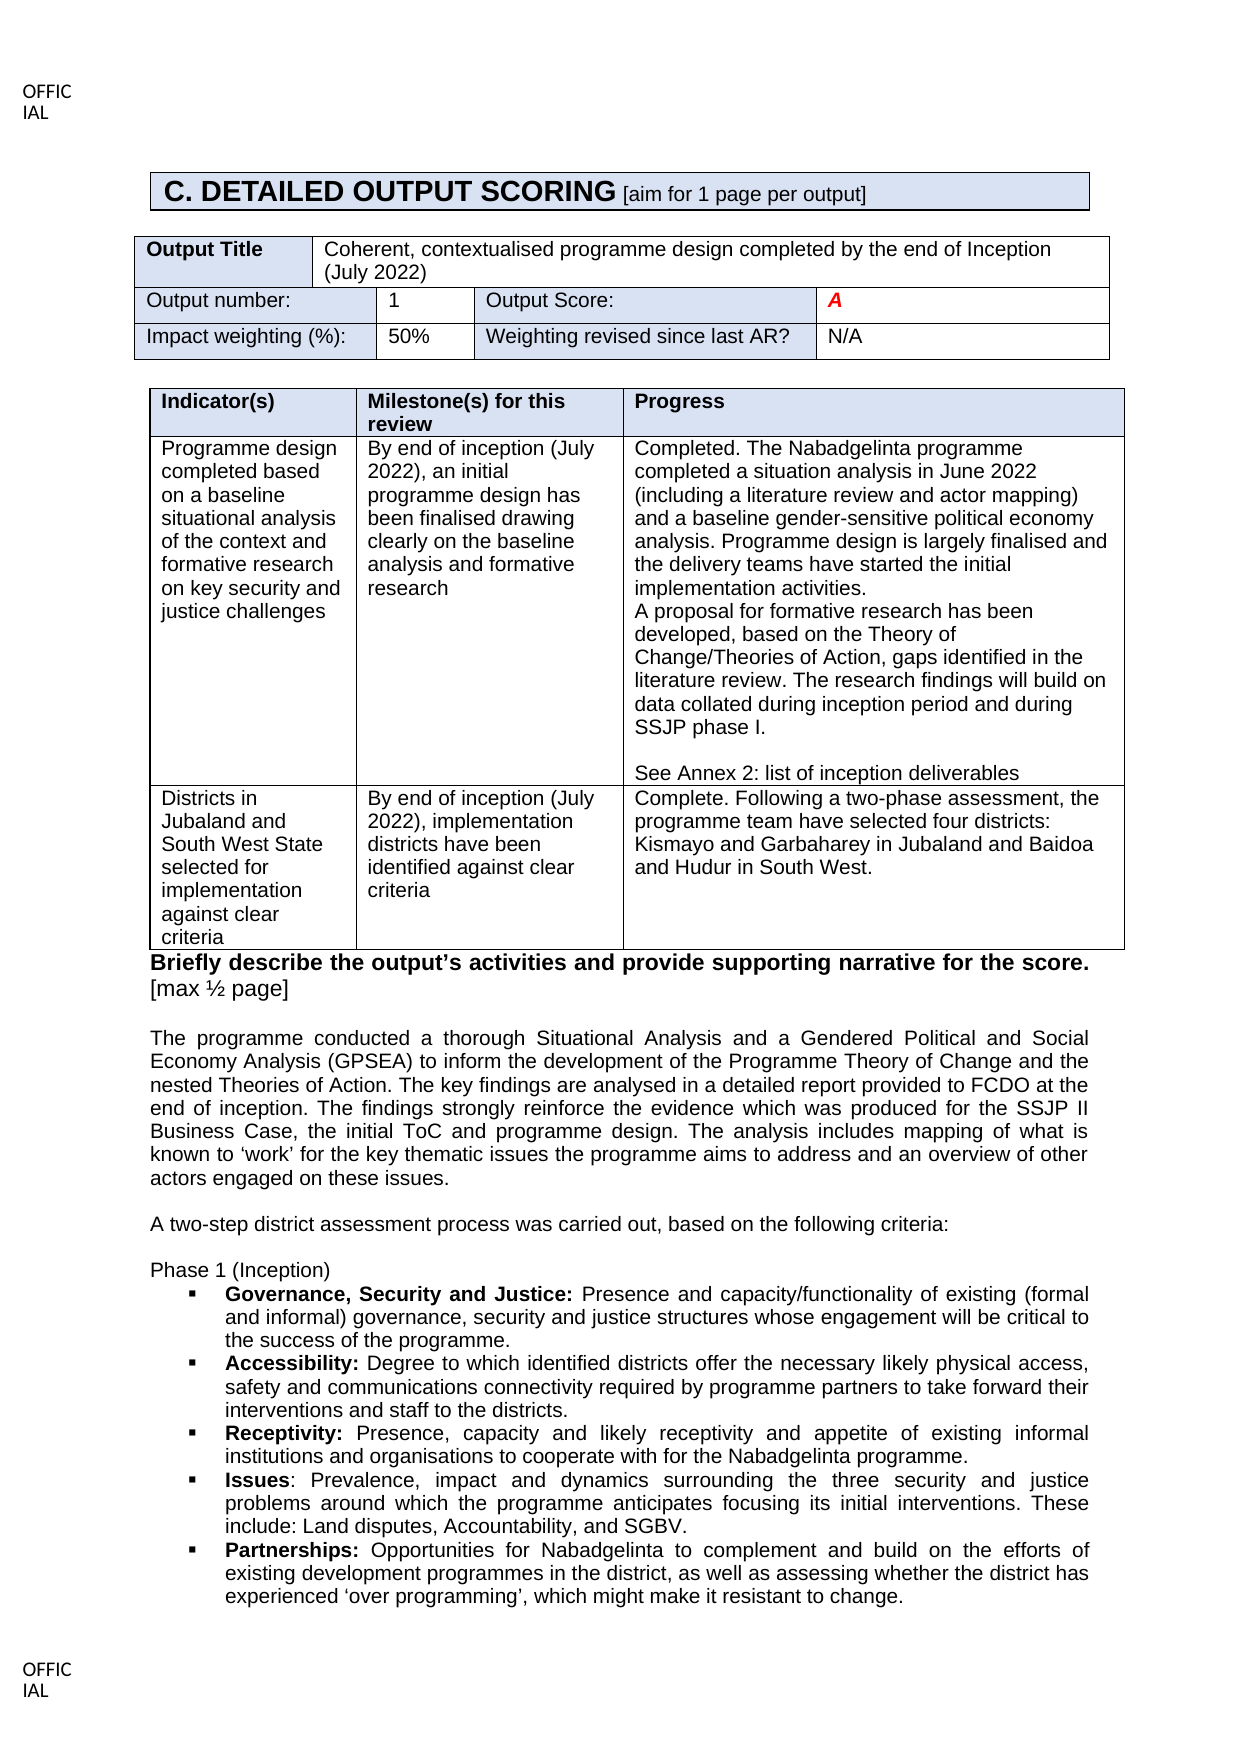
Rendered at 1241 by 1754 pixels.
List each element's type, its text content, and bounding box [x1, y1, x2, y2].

table_cell Output number: [135, 288, 376, 323]
subtitle C. DETAILED OUTPUT SCORING [aim for 1 page per output] [151, 173, 1089, 209]
text Briefly describe the output’s activities and provide supporting narrative for the score. [max ½ page] [150, 950, 1090, 1001]
list Partnerships: Opportunities for Nabadgelinta to complement and build on the efforts of existing development programmes in the district, as well as assessing whether the district has experienced ‘over programming’, which might make it resistant to change. [187, 1538, 1090, 1608]
table_cell 50% [377, 324, 474, 359]
table_header Coherent, contextualised programme design completed by the end of Inception (July 2022) [313, 237, 1109, 287]
table_header Progress [624, 389, 1124, 436]
table_cell By end of inception (July 2022), implementation districts have been identified against clear criteria [357, 786, 623, 949]
table_cell Weighting revised since last AR? [475, 324, 816, 359]
table_cell 1 [377, 288, 474, 323]
list Accessibility: Degree to which identified districts offer the necessary likely physical access, safety and communications connectivity required by programme partners to take forward their interventions and staff to the districts. [187, 1352, 1090, 1422]
table_cell Output Score: [475, 288, 816, 323]
list Issues: Prevalence, impact and dynamics surrounding the three security and justice problems around which the programme anticipates focusing its initial interventions. These include: Land disputes, Accountability, and SGBV. [187, 1468, 1090, 1538]
table_cell Completed. The Nabadgelinta programme completed a situation analysis in June 2022 (including a literature review and actor mapping) and a baseline gender-sensitive political economy analysis. Programme design is largely finalised and the delivery teams have started the initial implementation activities. A proposal for formative research has been developed, based on the Theory of Change/Theories of Action, gaps identified in the literature review. The research findings will build on data collated during inception period and during SSJP phase I. See Annex 2: list of inception deliverables [624, 437, 1124, 785]
table_cell Complete. Following a two-phase assessment, the programme team have selected four districts: Kismayo and Garbaharey in Jubaland and Baidoa and Hudur in South West. [624, 786, 1124, 949]
text The programme conducted a thorough Situational Analysis and a Gendered Political and Social Economy Analysis (GPSEA) to inform the development of the Programme Theory of Change and the nested Theories of Action. The key findings are analysed in a detailed report provided to FCDO at the end of inception. The findings strongly reinforce the evidence which was produced for the SSJP II Business Case, the initial ToC and programme design. The analysis includes mapping of what is known to ‘work’ for the key thematic issues the programme aims to address and an overview of other actors engaged on these issues. [150, 1027, 1090, 1189]
list Receptivity: Presence, capacity and likely receptivity and appetite of existing informal institutions and organisations to cooperate with for the Nabadgelinta programme. [187, 1422, 1090, 1468]
table_cell By end of inception (July 2022), an initial programme design has been finalised drawing clearly on the baseline analysis and formative research [357, 437, 623, 785]
table_header Milestone(s) for this review [357, 389, 623, 436]
table_header Output Title [135, 237, 312, 287]
table_cell N/A [817, 324, 1109, 359]
text A two-step district assessment process was carried out, based on the following criteria: [150, 1212, 1090, 1236]
table_cell A [817, 288, 1109, 323]
text Phase 1 (Inception) [150, 1259, 1090, 1282]
table_cell Programme design completed based on a baseline situational analysis of the context and formative research on key security and justice challenges [151, 437, 356, 785]
table_cell Districts in Jubaland and South West State selected for implementation against clear criteria [151, 786, 356, 949]
table_header Indicator(s) [151, 389, 356, 436]
list Governance, Security and Justice: Presence and capacity/functionality of existing (formal and informal) governance, security and justice structures whose engagement will be critical to the success of the programme. [187, 1282, 1090, 1352]
table_cell Impact weighting (%): [135, 324, 376, 359]
